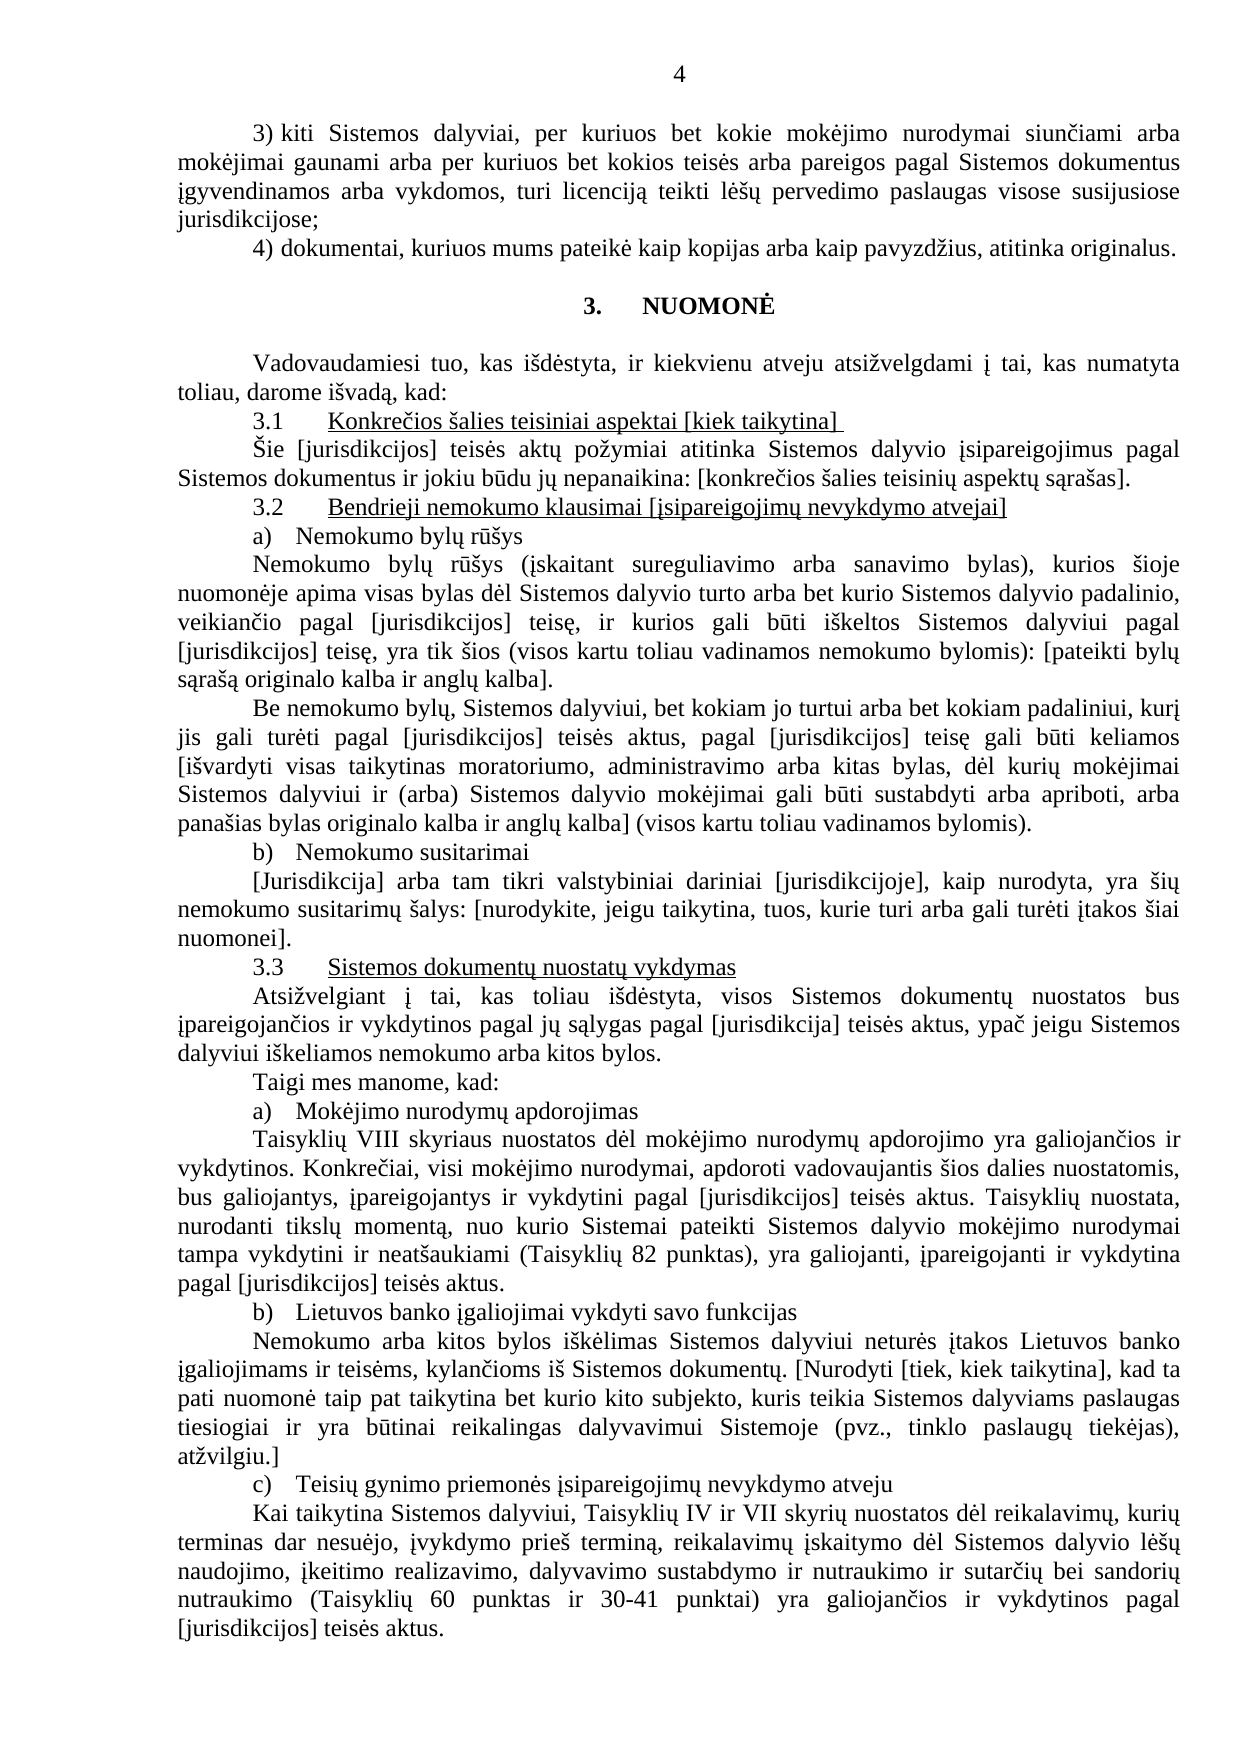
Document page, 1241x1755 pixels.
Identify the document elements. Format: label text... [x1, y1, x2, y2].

text a) Nemokumo bylų rūšys [177, 521, 1181, 549]
text b) Lietuvos banko įgaliojimai vykdyti savo funkcijas [177, 1297, 1181, 1326]
text 3.2 Bendrieji nemokumo klausimai [įsipareigojimų nevykdymo atvejai] [177, 492, 1181, 521]
text Nemokumo arba kitos bylos iškėlimas Sistemos dalyviui neturės įtakos Lietuvos banko įgaliojimams ir teisėms, kylančioms iš Sistemos dokumentų. [Nurodyti [tiek, kiek taikytina], kad ta pati nuomonė taip pat taikytina bet kurio kito subjekto, kuris teikia Sistemos dalyviams paslaugas tiesiogiai ir yra būtinai reikalingas dalyvavimui Sistemoje (pvz., tinklo paslaugų tiekėjas), atžvilgiu.] [177, 1326, 1181, 1469]
text 4) dokumentai, kuriuos mums pateikė kaip kopijas arba kaip pavyzdžius, atitinka originalus. [177, 233, 1181, 262]
text Be nemokumo bylų, Sistemos dalyviui, bet kokiam jo turtui arba bet kokiam padaliniui, kurį jis gali turėti pagal [jurisdikcijos] teisės aktus, pagal [jurisdikcijos] teisę gali būti keliamos [išvardyti visas taikytinas moratoriumo, administravimo arba kitas bylas, dėl kurių mokėjimai Sistemos dalyviui ir (arba) Sistemos dalyvio mokėjimai gali būti sustabdyti arba apriboti, arba panašias bylas originalo kalba ir anglų kalba] (visos kartu toliau vadinamos bylomis). [177, 693, 1181, 837]
text 3.1 Konkrečios šalies teisiniai aspektai [kiek taikytina] [177, 406, 1181, 434]
text b) Nemokumo susitarimai [177, 837, 1181, 866]
text Taisyklių VIII skyriaus nuostatos dėl mokėjimo nurodymų apdorojimo yra galiojančios ir vykdytinos. Konkrečiai, visi mokėjimo nurodymai, apdoroti vadovaujantis šios dalies nuostatomis, bus galiojantys, įpareigojantys ir vykdytini pagal [jurisdikcijos] teisės aktus. Taisyklių nuostata, nurodanti tikslų momentą, nuo kurio Sistemai pateikti Sistemos dalyvio mokėjimo nurodymai tampa vykdytini ir neatšaukiami (Taisyklių 82 punktas), yra galiojanti, įpareigojanti ir vykdytina pagal [jurisdikcijos] teisės aktus. [177, 1124, 1181, 1297]
text c) Teisių gynimo priemonės įsipareigojimų nevykdymo atveju [177, 1469, 1181, 1498]
text Taigi mes manome, kad: [177, 1067, 1181, 1096]
text a) Mokėjimo nurodymų apdorojimas [177, 1096, 1181, 1124]
text Kai taikytina Sistemos dalyviui, Taisyklių IV ir VII skyrių nuostatos dėl reikalavimų, kurių terminas dar nesuėjo, įvykdymo prieš terminą, reikalavimų įskaitymo dėl Sistemos dalyvio lėšų naudojimo, įkeitimo realizavimo, dalyvavimo sustabdymo ir nutraukimo ir sutarčių bei sandorių nutraukimo (Taisyklių 60 punktas ir 30-41 punktai) yra galiojančios ir vykdytinos pagal [jurisdikcijos] teisės aktus. [177, 1498, 1181, 1642]
text Vadovaudamiesi tuo, kas išdėstyta, ir kiekvienu atveju atsižvelgdami į tai, kas numatyta toliau, darome išvadą, kad: [177, 348, 1181, 406]
text Atsižvelgiant į tai, kas toliau išdėstyta, visos Sistemos dokumentų nuostatos bus įpareigojančios ir vykdytinos pagal jų sąlygas pagal [jurisdikcija] teisės aktus, ypač jeigu Sistemos dalyviui iškeliamos nemokumo arba kitos bylos. [177, 981, 1181, 1067]
text Šie [jurisdikcijos] teisės aktų požymiai atitinka Sistemos dalyvio įsipareigojimus pagal Sistemos dokumentus ir jokiu būdu jų nepanaikina: [konkrečios šalies teisinių aspektų sąrašas]. [177, 434, 1181, 492]
text 3.3 Sistemos dokumentų nuostatų vykdymas [177, 952, 1181, 981]
text [Jurisdikcija] arba tam tikri valstybiniai dariniai [jurisdikcijoje], kaip nurodyta, yra šių nemokumo susitarimų šalys: [nurodykite, jeigu taikytina, tuos, kurie turi arba gali turėti įtakos šiai nuomonei]. [177, 866, 1181, 952]
text Nemokumo bylų rūšys (įskaitant sureguliavimo arba sanavimo bylas), kurios šioje nuomonėje apima visas bylas dėl Sistemos dalyvio turto arba bet kurio Sistemos dalyvio padalinio, veikiančio pagal [jurisdikcijos] teisę, ir kurios gali būti iškeltos Sistemos dalyviui pagal [jurisdikcijos] teisę, yra tik šios (visos kartu toliau vadinamos nemokumo bylomis): [pateikti bylų sąrašą originalo kalba ir anglų kalba]. [177, 549, 1181, 693]
text 3) kiti Sistemos dalyviai, per kuriuos bet kokie mokėjimo nurodymai siunčiami arba mokėjimai gaunami arba per kuriuos bet kokios teisės arba pareigos pagal Sistemos dokumentus įgyvendinamos arba vykdomos, turi licenciją teikti lėšų pervedimo paslaugas visose susijusiose jurisdikcijose; [177, 118, 1181, 233]
text 3. NUOMONĖ [177, 291, 1181, 319]
